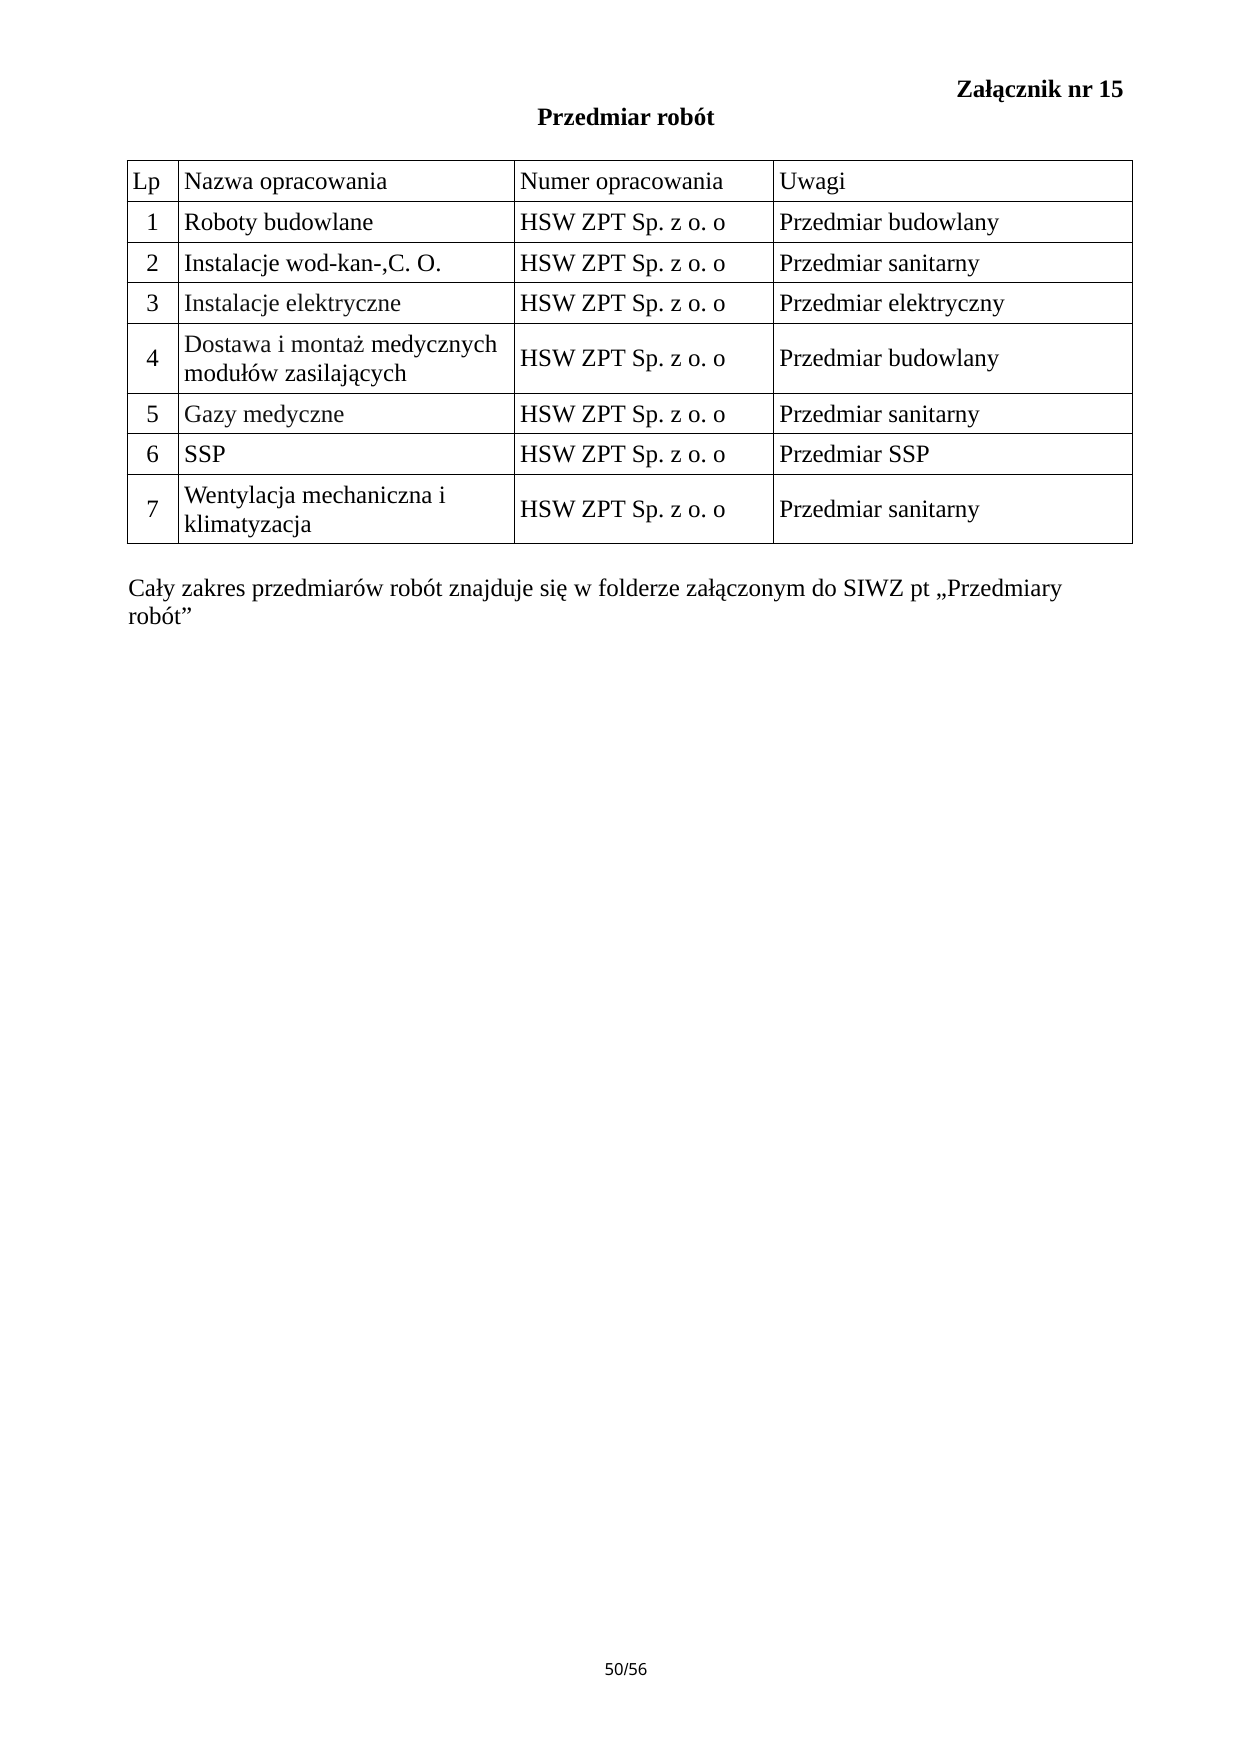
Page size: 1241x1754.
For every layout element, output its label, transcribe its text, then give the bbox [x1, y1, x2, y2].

table_cell Przedmiar SSP [774, 434, 1132, 474]
table_cell Przedmiar elektryczny [774, 283, 1132, 323]
table_cell 2 [128, 243, 178, 282]
table_cell HSW ZPT Sp. z o. o [515, 324, 773, 392]
text Przedmiar robót [128, 102, 1123, 131]
table_cell HSW ZPT Sp. z o. o [515, 202, 773, 241]
table_cell Dostawa i montaż medycznych modułów zasilających [179, 324, 514, 392]
table_cell HSW ZPT Sp. z o. o [515, 243, 773, 282]
table_cell Wentylacja mechaniczna i klimatyzacja [179, 475, 514, 543]
table_header Nazwa opracowania [179, 161, 514, 201]
table_cell Przedmiar budowlany [774, 324, 1132, 392]
table_header Lp [128, 161, 178, 201]
text Załącznik nr 15 [128, 74, 1123, 102]
table_cell 6 [128, 434, 178, 474]
table_cell 3 [128, 283, 178, 323]
table_cell HSW ZPT Sp. z o. o [515, 434, 773, 474]
table_cell HSW ZPT Sp. z o. o [515, 283, 773, 323]
table_cell 1 [128, 202, 178, 241]
table_cell SSP [179, 434, 514, 474]
table_header Uwagi [774, 161, 1132, 201]
table_cell 5 [128, 394, 178, 433]
table_cell Gazy medyczne [179, 394, 514, 433]
table_cell Przedmiar sanitarny [774, 243, 1132, 282]
table_cell 7 [128, 475, 178, 543]
table_header Numer opracowania [515, 161, 773, 201]
table_cell Przedmiar sanitarny [774, 475, 1132, 543]
table_cell Instalacje elektryczne [179, 283, 514, 323]
table_cell Przedmiar sanitarny [774, 394, 1132, 433]
table_cell Przedmiar budowlany [774, 202, 1132, 241]
text Cały zakres przedmiarów robót znajduje się w folderze załączonym do SIWZ pt „Przedmiary robót” [128, 573, 1123, 630]
table_cell Roboty budowlane [179, 202, 514, 241]
table_cell HSW ZPT Sp. z o. o [515, 475, 773, 543]
table_cell Instalacje wod-kan-,C. O. [179, 243, 514, 282]
table_cell 4 [128, 324, 178, 392]
table_cell HSW ZPT Sp. z o. o [515, 394, 773, 433]
